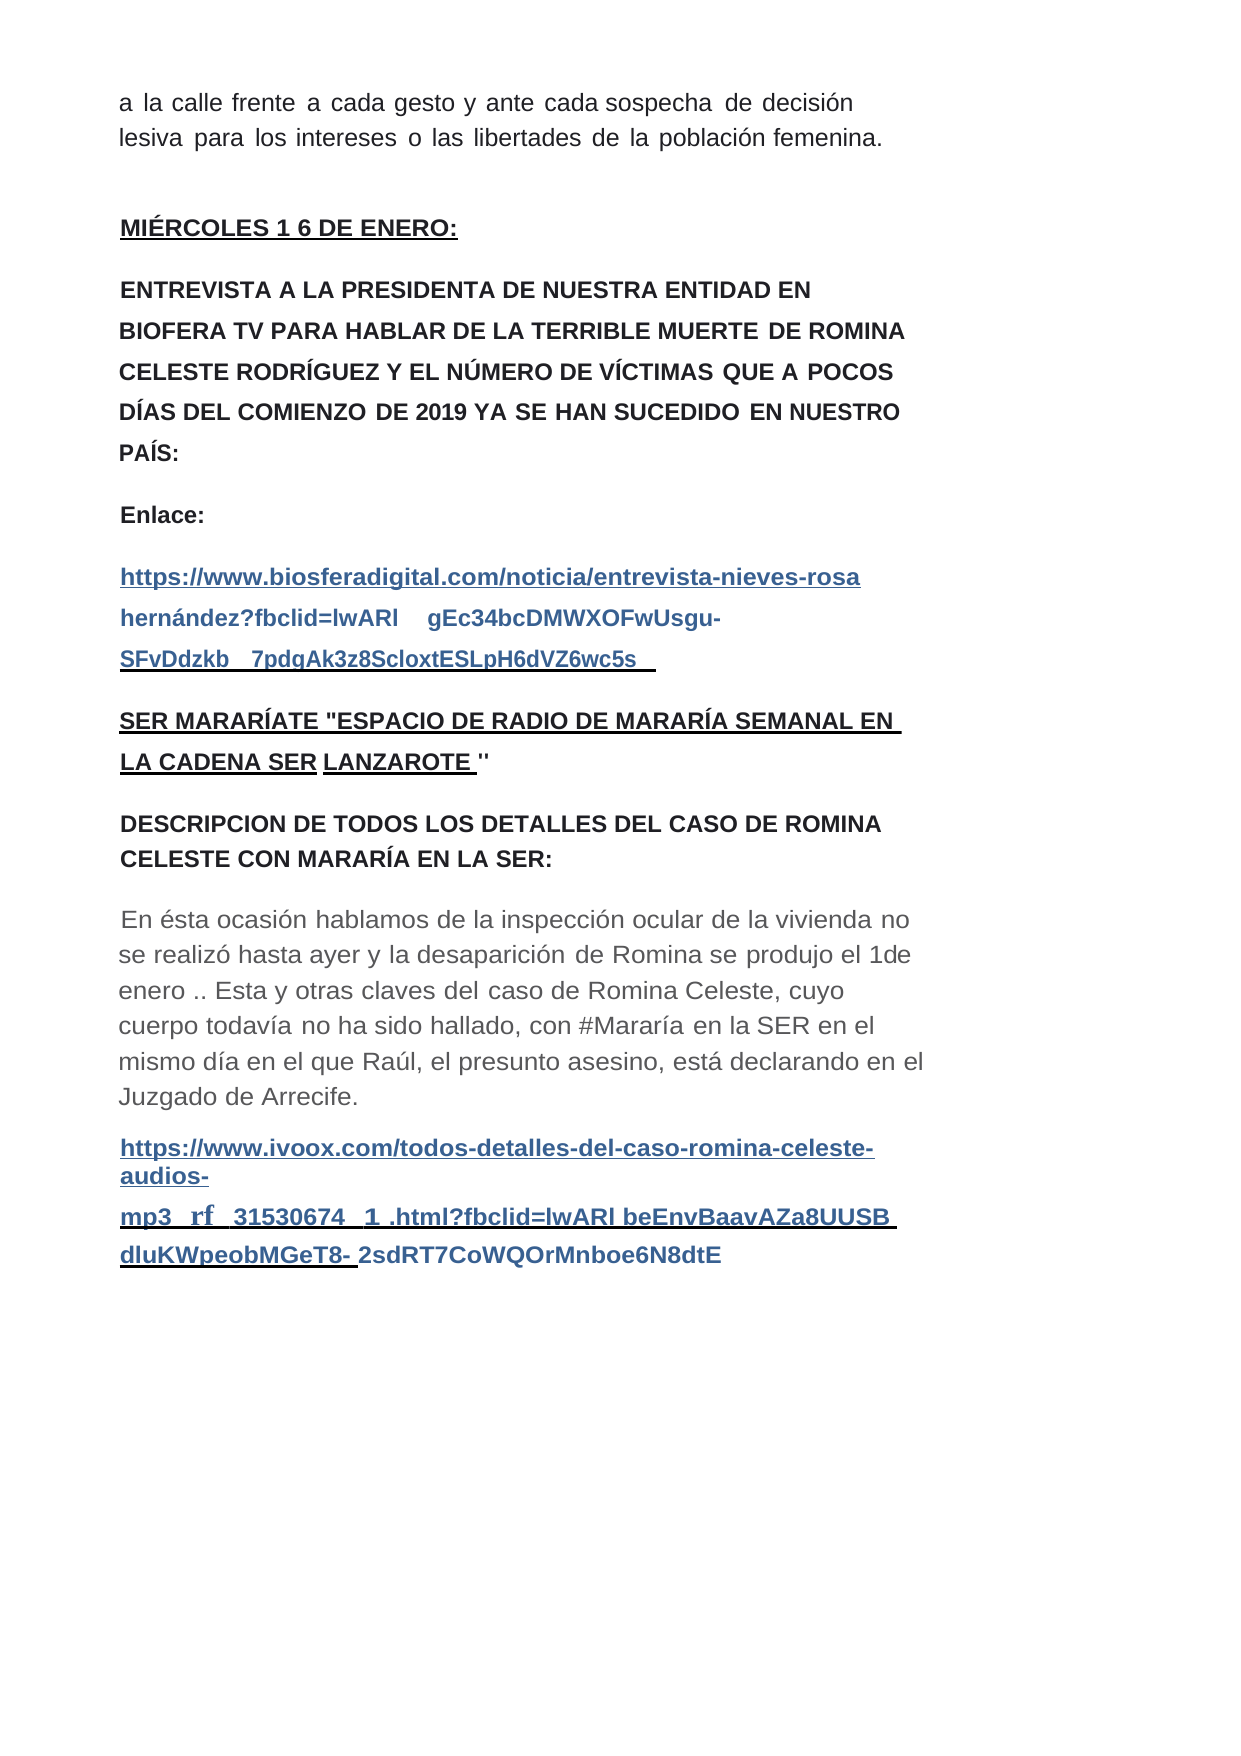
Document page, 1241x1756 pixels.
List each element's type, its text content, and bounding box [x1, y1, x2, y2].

text SER MARARÍATE "ESPACIO DE RADIO DE MARARÍA SEMANAL EN LA CADENA SER LANZAROTE " [119, 707, 924, 776]
text https://www.ivoox.com/todos-detalles-del-caso-romina-celeste-audios- [120, 1134, 939, 1189]
text mp3 rf 31530674 1 .html?fbclid=lwARl beEnvBaavAZa8UUSB dluKWpeobMGeT8- 2sdRT7CoWQOrMnboe6N8dtE [119, 1198, 901, 1269]
text SFvDdzkb 7pdgAk3z8ScloxtESLpH6dVZ6wc5s [119, 645, 939, 673]
text DESCRIPCION DE TODOS LOS DETALLES DEL CASO DE ROMINA CELESTE CON MARARÍA EN LA SER: [120, 810, 928, 873]
text En ésta ocasión hablamos de la inspección ocular de la vivienda no se realizó hasta ayer y la desaparición de Romina se produjo el 1de enero .. Esta y otras claves del caso de Romina Celeste, cuyo cuerpo todavía no ha sido hallado, con #Mararía en la SER en el mismo día en el que Raúl, el presunto asesino, está declarando en el Juzgado de Arrecife. [118, 905, 924, 1111]
text a la calle frente a cada gesto y ante cada sospecha de decisión lesiva para los intereses o las libertades de la población femenina. [118, 87, 928, 152]
text ENTREVISTA A LA PRESIDENTA DE NUESTRA ENTIDAD EN BIOFERA TV PARA HABLAR DE LA TERRIBLE MUERTE DE ROMINA CELESTE RODRÍGUEZ Y EL NÚMERO DE VÍCTIMAS QUE A POCOS DÍAS DEL COMIENZO DE 2019 YA SE HAN SUCEDIDO EN NUESTRO PAÍS: [119, 276, 924, 467]
text https://www.biosferadigital.com/noticia/entrevista-nieves-rosa­ hernández?fbclid=lwARl gEc34bcDMWXOFwUsgu- [120, 563, 924, 631]
text MIÉRCOLES 1 6 DE ENERO: [120, 214, 939, 242]
text Enlace: [120, 501, 939, 529]
